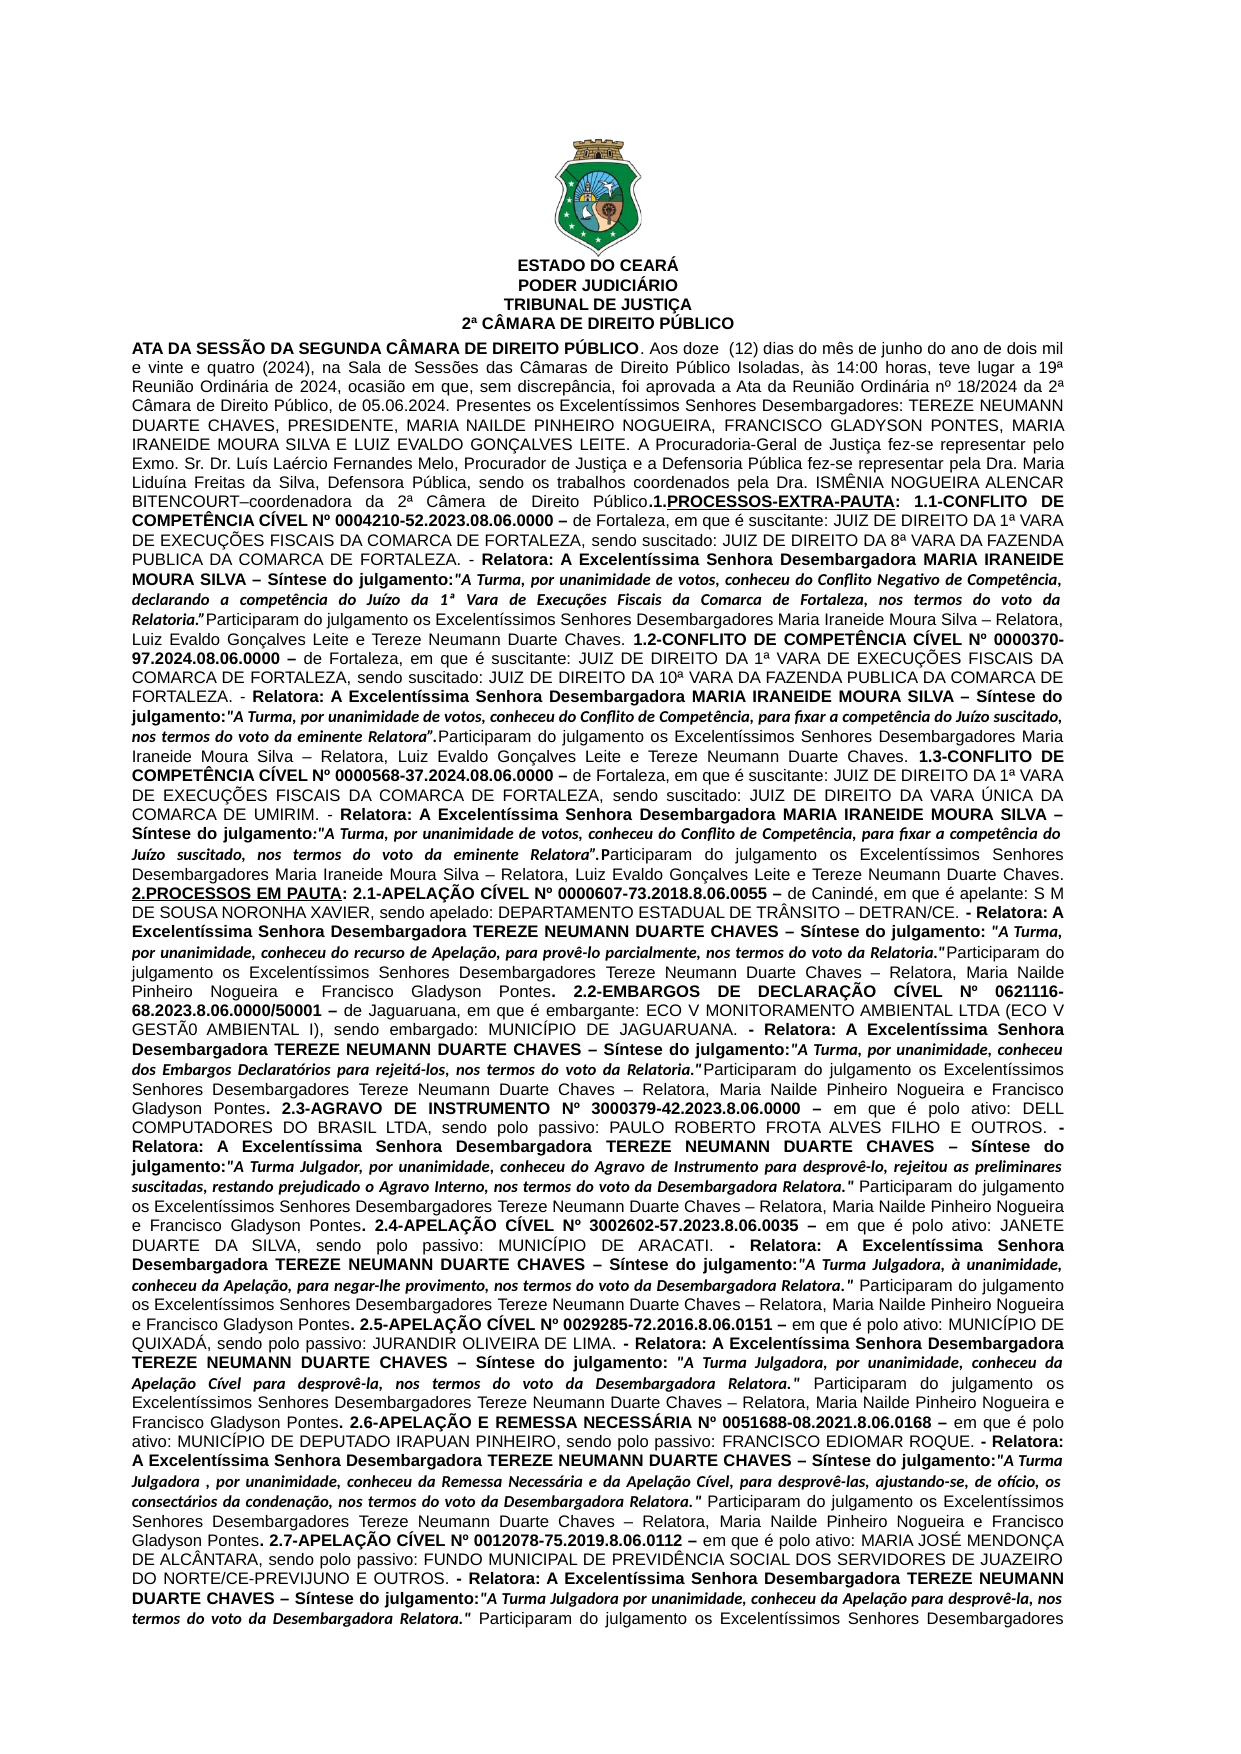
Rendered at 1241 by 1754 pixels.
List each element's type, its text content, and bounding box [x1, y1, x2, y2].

text PODER JUDICIÁRIO [132, 275, 1064, 294]
text ESTADO DO CEARÁ [132, 256, 1064, 275]
text ATA DA SESSÃO DA SEGUNDA CÂMARA DE DIREITO PÚBLICO. Aos doze (12) dias do mês de junho do ano de dois mil e vinte e quatro (2024), na Sala de Sessões das Câmaras de Direito Público Isoladas, às 14:00 horas, teve lugar a 19ª Reunião Ordinária de 2024, ocasião em que, sem discrepância, foi aprovada a Ata da Reunião Ordinária nº 18/2024 da 2ª Câmara de Direito Público, de 05.06.2024. Presentes os Excelentíssimos Senhores Desembargadores: TEREZE NEUMANN DUARTE CHAVES, PRESIDENTE, MARIA NAILDE PINHEIRO NOGUEIRA, FRANCISCO GLADYSON PONTES, MARIA IRANEIDE MOURA SILVA E LUIZ EVALDO GONÇALVES LEITE. A Procuradoria-Geral de Justiça fez-se representar pelo Exmo. Sr. Dr. Luís Laércio Fernandes Melo, Procurador de Justiça e a Defensoria Pública fez-se representar pela Dra. Maria Liduína Freitas da Silva, Defensora Pública, sendo os trabalhos coordenados pela Dra. ISMÊNIA NOGUEIRA ALENCAR BITENCOURT–coordenadora da 2ª Câmera de Direito Público.1.PROCESSOS-EXTRA-PAUTA: 1.1-CONFLITO DE COMPETÊNCIA CÍVEL Nº 0004210-52.2023.08.06.0000 – de Fortaleza, em que é suscitante: JUIZ DE DIREITO DA 1ª VARA DE EXECUÇÕES FISCAIS DA COMARCA DE FORTALEZA, sendo suscitado: JUIZ DE DIREITO DA 8ª VARA DA FAZENDA PUBLICA DA COMARCA DE FORTALEZA. - Relatora: A Excelentíssima Senhora Desembargadora MARIA IRANEIDE MOURA SILVA – Síntese do julgamento:"A Turma, por unanimidade de votos, conheceu do Conflito Negativo de Competência, declarando a competência do Juízo da 1ª Vara de Execuções Fiscais da Comarca de Fortaleza, nos termos do voto da Relatoria.”Participaram do julgamento os Excelentíssimos Senhores Desembargadores Maria Iraneide Moura Silva – Relatora, Luiz Evaldo Gonçalves Leite e Tereze Neumann Duarte Chaves. 1.2-CONFLITO DE COMPETÊNCIA CÍVEL Nº 0000370-97.2024.08.06.0000 – de Fortaleza, em que é suscitante: JUIZ DE DIREITO DA 1ª VARA DE EXECUÇÕES FISCAIS DA COMARCA DE FORTALEZA, sendo suscitado: JUIZ DE DIREITO DA 10ª VARA DA FAZENDA PUBLICA DA COMARCA DE FORTALEZA. - Relatora: A Excelentíssima Senhora Desembargadora MARIA IRANEIDE MOURA SILVA – Síntese do julgamento:"A Turma, por unanimidade de votos, conheceu do Conflito de Competência, para fixar a competência do Juízo suscitado, nos termos do voto da eminente Relatora”.Participaram do julgamento os Excelentíssimos Senhores Desembargadores Maria Iraneide Moura Silva – Relatora, Luiz Evaldo Gonçalves Leite e Tereze Neumann Duarte Chaves. 1.3-CONFLITO DE COMPETÊNCIA CÍVEL Nº 0000568-37.2024.08.06.0000 – de Fortaleza, em que é suscitante: JUIZ DE DIREITO DA 1ª VARA DE EXECUÇÕES FISCAIS DA COMARCA DE FORTALEZA, sendo suscitado: JUIZ DE DIREITO DA VARA ÚNICA DA COMARCA DE UMIRIM. - Relatora: A Excelentíssima Senhora Desembargadora MARIA IRANEIDE MOURA SILVA – Síntese do julgamento:"A Turma, por unanimidade de votos, conheceu do Conflito de Competência, para fixar a competência do Juízo suscitado, nos termos do voto da eminente Relatora”.Participaram do julgamento os Excelentíssimos Senhores Desembargadores Maria Iraneide Moura Silva – Relatora, Luiz Evaldo Gonçalves Leite e Tereze Neumann Duarte Chaves. 2.PROCESSOS EM PAUTA: 2.1-APELAÇÃO CÍVEL Nº 0000607-73.2018.8.06.0055 – de Canindé, em que é apelante: S M DE SOUSA NORONHA XAVIER, sendo apelado: DEPARTAMENTO ESTADUAL DE TRÂNSITO – DETRAN/CE. - Relatora: A Excelentíssima Senhora Desembargadora TEREZE NEUMANN DUARTE CHAVES – Síntese do julgamento: "A Turma, por unanimidade, conheceu do recurso de Apelação, para provê-lo parcialmente, nos termos do voto da Relatoria."Participaram do julgamento os Excelentíssimos Senhores Desembargadores Tereze Neumann Duarte Chaves – Relatora, Maria Nailde Pinheiro Nogueira e Francisco Gladyson Pontes. 2.2-EMBARGOS DE DECLARAÇÃO CÍVEL Nº 0621116-68.2023.8.06.0000/50001 – de Jaguaruana, em que é embargante: ECO V MONITORAMENTO AMBIENTAL LTDA (ECO V GESTÃ0 AMBIENTAL I), sendo embargado: MUNICÍPIO DE JAGUARUANA. - Relatora: A Excelentíssima Senhora Desembargadora TEREZE NEUMANN DUARTE CHAVES – Síntese do julgamento:"A Turma, por unanimidade, conheceu dos Embargos Declaratórios para rejeitá-los, nos termos do voto da Relatoria."Participaram do julgamento os Excelentíssimos Senhores Desembargadores Tereze Neumann Duarte Chaves – Relatora, Maria Nailde Pinheiro Nogueira e Francisco Gladyson Pontes. 2.3-AGRAVO DE INSTRUMENTO Nº 3000379-42.2023.8.06.0000 – em que é polo ativo: DELL COMPUTADORES DO BRASIL LTDA, sendo polo passivo: PAULO ROBERTO FROTA ALVES FILHO E OUTROS. - Relatora: A Excelentíssima Senhora Desembargadora TEREZE NEUMANN DUARTE CHAVES – Síntese do julgamento:"A Turma Julgador, por unanimidade, conheceu do Agravo de Instrumento para desprovê-lo, rejeitou as preliminares suscitadas, restando prejudicado o Agravo Interno, nos termos do voto da Desembargadora Relatora." Participaram do julgamento os Excelentíssimos Senhores Desembargadores Tereze Neumann Duarte Chaves – Relatora, Maria Nailde Pinheiro Nogueira e Francisco Gladyson Pontes. 2.4-APELAÇÃO CÍVEL Nº 3002602-57.2023.8.06.0035 – em que é polo ativo: JANETE DUARTE DA SILVA, sendo polo passivo: MUNICÍPIO DE ARACATI. - Relatora: A Excelentíssima Senhora Desembargadora TEREZE NEUMANN DUARTE CHAVES – Síntese do julgamento:"A Turma Julgadora, à unanimidade, conheceu da Apelação, para negar-lhe provimento, nos termos do voto da Desembargadora Relatora." Participaram do julgamento os Excelentíssimos Senhores Desembargadores Tereze Neumann Duarte Chaves – Relatora, Maria Nailde Pinheiro Nogueira e Francisco Gladyson Pontes. 2.5-APELAÇÃO CÍVEL Nº 0029285-72.2016.8.06.0151 – em que é polo ativo: MUNICÍPIO DE QUIXADÁ, sendo polo passivo: JURANDIR OLIVEIRA DE LIMA. - Relatora: A Excelentíssima Senhora Desembargadora TEREZE NEUMANN DUARTE CHAVES – Síntese do julgamento: "A Turma Julgadora, por unanimidade, conheceu da Apelação Cível para desprovê-la, nos termos do voto da Desembargadora Relatora." Participaram do julgamento os Excelentíssimos Senhores Desembargadores Tereze Neumann Duarte Chaves – Relatora, Maria Nailde Pinheiro Nogueira e Francisco Gladyson Pontes. 2.6-APELAÇÃO E REMESSA NECESSÁRIA Nº 0051688-08.2021.8.06.0168 – em que é polo ativo: MUNICÍPIO DE DEPUTADO IRAPUAN PINHEIRO, sendo polo passivo: FRANCISCO EDIOMAR ROQUE. - Relatora: A Excelentíssima Senhora Desembargadora TEREZE NEUMANN DUARTE CHAVES – Síntese do julgamento:"A Turma Julgadora , por unanimidade, conheceu da Remessa Necessária e da Apelação Cível, para desprovê-las, ajustando-se, de ofício, os consectários da condenação, nos termos do voto da Desembargadora Relatora." Participaram do julgamento os Excelentíssimos Senhores Desembargadores Tereze Neumann Duarte Chaves – Relatora, Maria Nailde Pinheiro Nogueira e Francisco Gladyson Pontes. 2.7-APELAÇÃO CÍVEL Nº 0012078-75.2019.8.06.0112 – em que é polo ativo: MARIA JOSÉ MENDONÇA DE ALCÂNTARA, sendo polo passivo: FUNDO MUNICIPAL DE PREVIDÊNCIA SOCIAL DOS SERVIDORES DE JUAZEIRO DO NORTE/CE-PREVIJUNO E OUTROS. - Relatora: A Excelentíssima Senhora Desembargadora TEREZE NEUMANN DUARTE CHAVES – Síntese do julgamento:"A Turma Julgadora por unanimidade, conheceu da Apelação para desprovê-la, nos termos do voto da Desembargadora Relatora." Participaram do julgamento os Excelentíssimos Senhores Desembargadores [132, 339, 1064, 1629]
text 2ª CÂMARA DE DIREITO PÚBLICO [132, 314, 1064, 333]
text TRIBUNAL DE JUSTIÇA [132, 294, 1064, 314]
